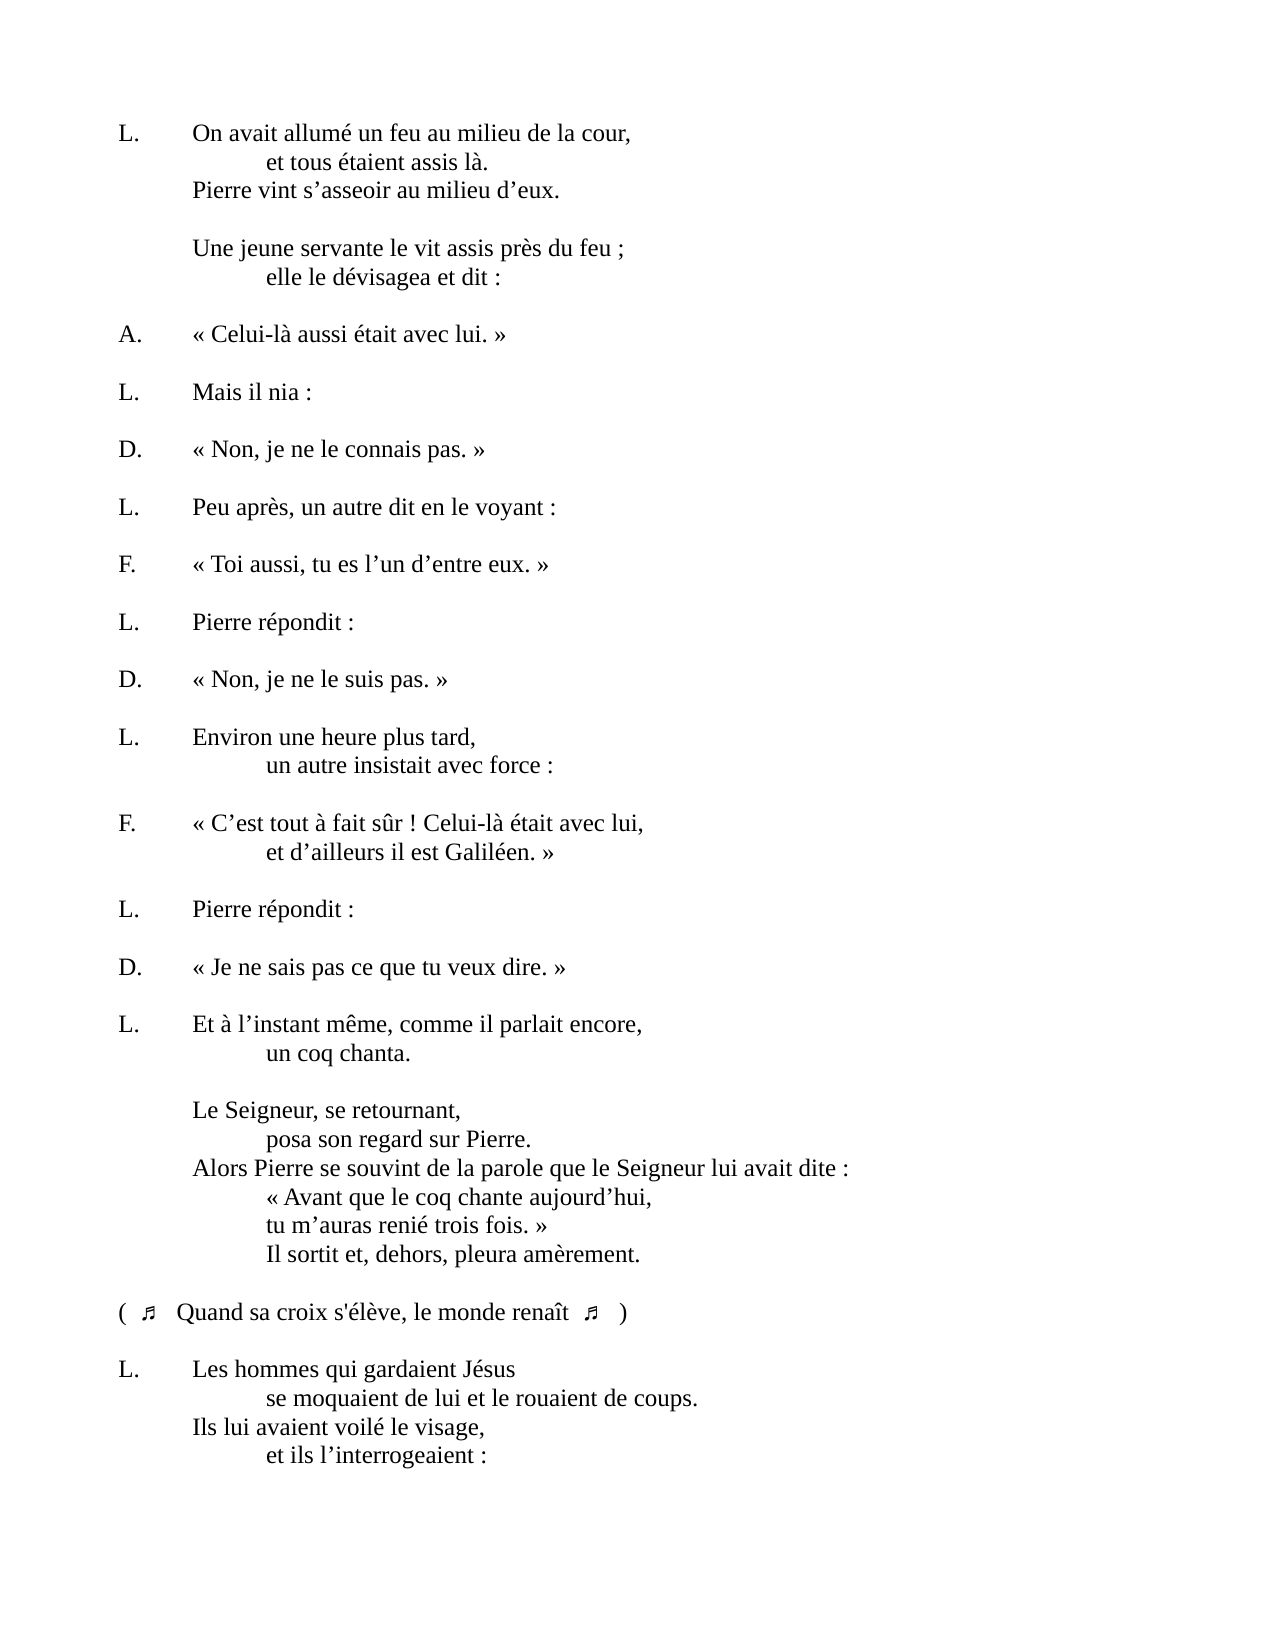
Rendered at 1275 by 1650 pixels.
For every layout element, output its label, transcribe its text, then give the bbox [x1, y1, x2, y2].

text ( ♬ Quand sa croix s'élève, le monde renaît ♬ ) [118, 1297, 1157, 1326]
text A. « Celui-là aussi était avec lui. » [118, 319, 1157, 348]
text et ils l’interrogeaient : [118, 1441, 1157, 1469]
text F. « Toi aussi, tu es l’un d’entre eux. » [118, 549, 1157, 578]
text L. Mais il nia : [118, 377, 1157, 406]
text L. Environ une heure plus tard, [118, 722, 1157, 751]
text F. « C’est tout à fait sûr ! Celui-là était avec lui, [118, 808, 1157, 837]
text un autre insistait avec force : [118, 751, 1157, 779]
text Le Seigneur, se retournant, [118, 1096, 1157, 1124]
text Une jeune servante le vit assis près du feu ; [118, 233, 1157, 262]
text D. « Non, je ne le suis pas. » [118, 664, 1157, 693]
text D. « Je ne sais pas ce que tu veux dire. » [118, 952, 1157, 981]
text L. Pierre répondit : [118, 894, 1157, 923]
text et d’ailleurs il est Galiléen. » [118, 837, 1157, 866]
text L. Peu après, un autre dit en le voyant : [118, 492, 1157, 521]
text L. On avait allumé un feu au milieu de la cour, [118, 118, 1157, 147]
text et tous étaient assis là. [118, 147, 1157, 176]
text elle le dévisagea et dit : [118, 262, 1157, 291]
text L. Pierre répondit : [118, 607, 1157, 636]
text un coq chanta. [118, 1038, 1157, 1067]
text « Avant que le coq chante aujourd’hui, [118, 1182, 1157, 1211]
text L. Les hommes qui gardaient Jésus [118, 1354, 1157, 1383]
text Ils lui avaient voilé le visage, [118, 1412, 1157, 1441]
text tu m’auras renié trois fois. » [118, 1211, 1157, 1239]
text Alors Pierre se souvint de la parole que le Seigneur lui avait dite : [118, 1153, 1157, 1182]
text Pierre vint s’asseoir au milieu d’eux. [118, 176, 1157, 204]
text Il sortit et, dehors, pleura amèrement. [118, 1239, 1157, 1268]
text D. « Non, je ne le connais pas. » [118, 434, 1157, 463]
text posa son regard sur Pierre. [118, 1124, 1157, 1153]
text L. Et à l’instant même, comme il parlait encore, [118, 1009, 1157, 1038]
text se moquaient de lui et le rouaient de coups. [118, 1383, 1157, 1412]
